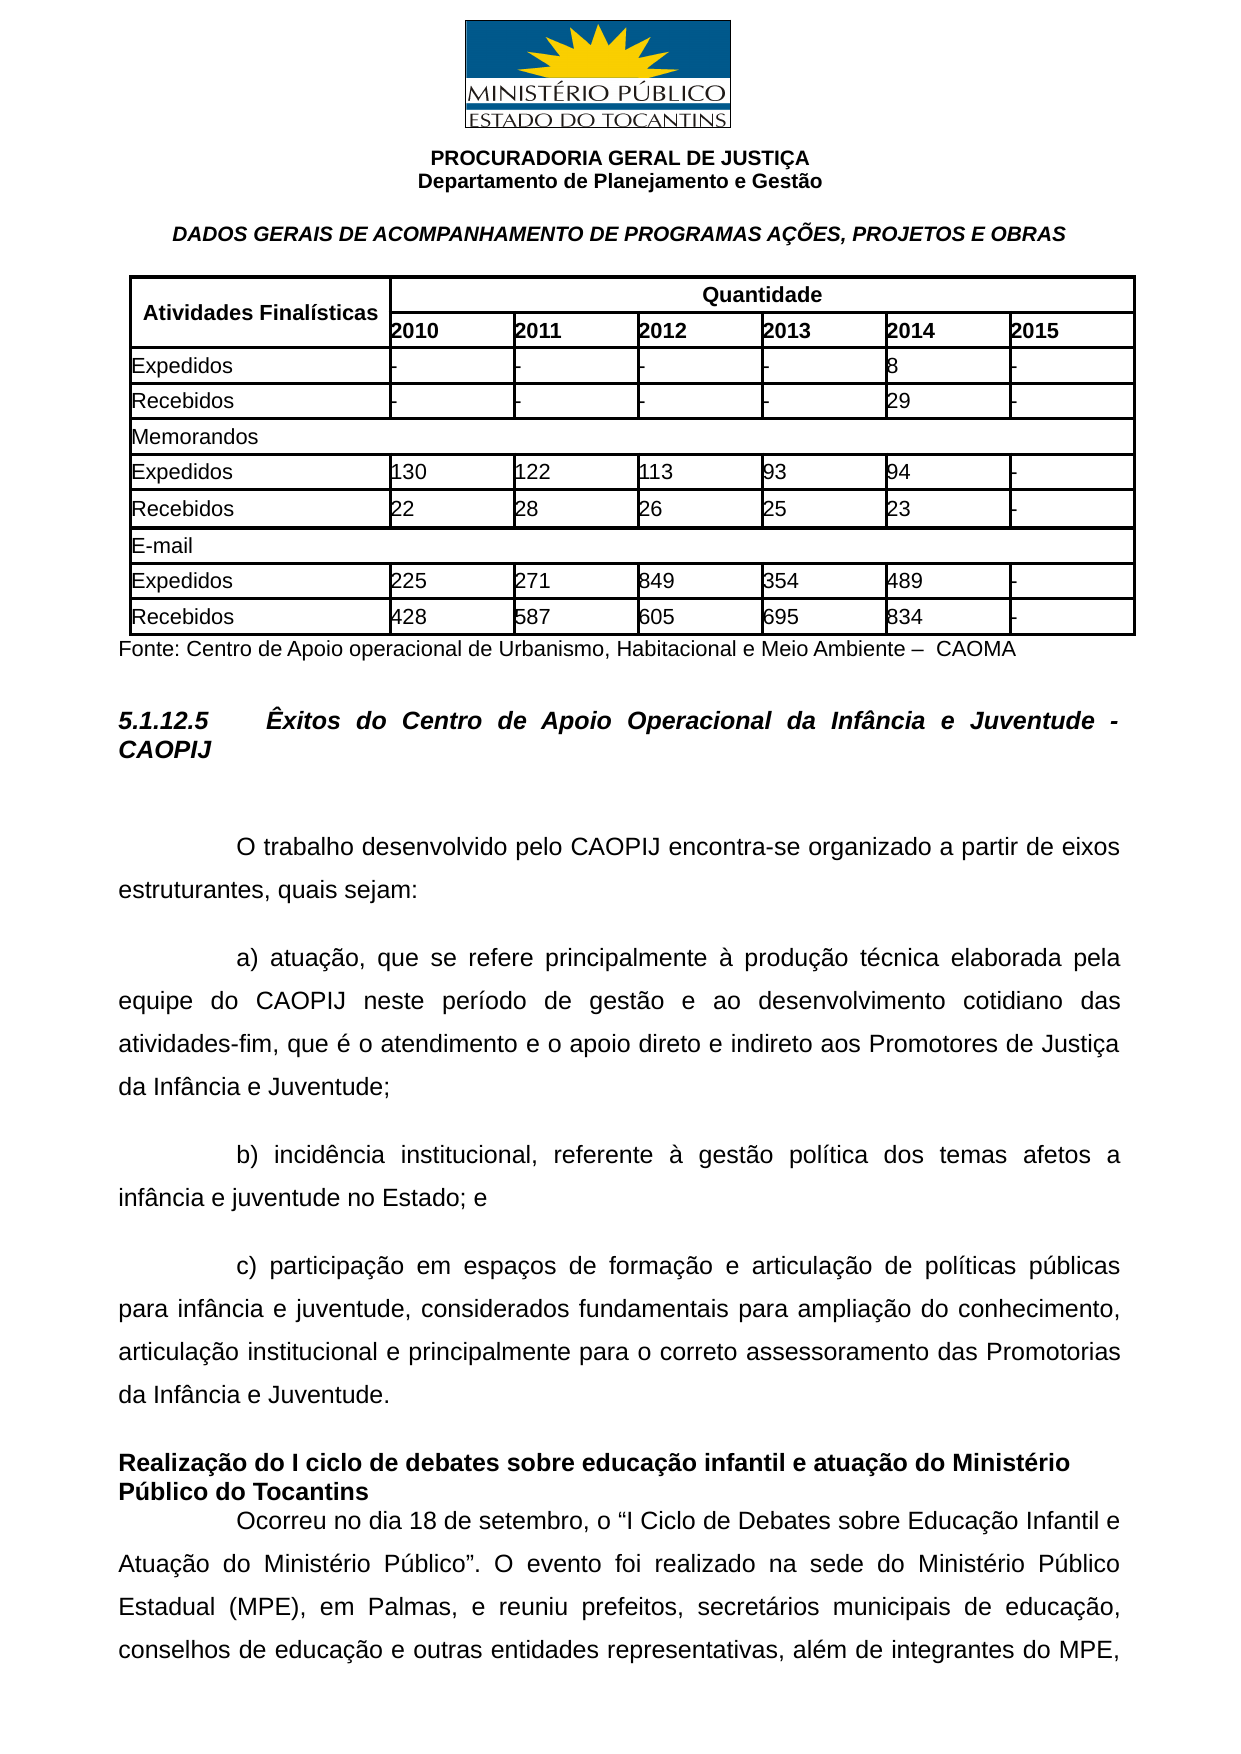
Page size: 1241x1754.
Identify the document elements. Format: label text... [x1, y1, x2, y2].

table_cell Expedidos [132, 349, 389, 382]
table_cell 28 [516, 491, 637, 526]
table_cell 94 [888, 456, 1009, 488]
table_cell 2010 [392, 314, 513, 346]
table_cell - [764, 385, 885, 417]
table_cell - [764, 349, 885, 382]
table_cell 26 [640, 491, 761, 526]
table_cell 22 [392, 491, 513, 526]
table_cell - [1012, 565, 1133, 597]
picture [466, 21, 730, 127]
text Realização do I ciclo de debates sobre educação infantil e atuação do Ministério Público do Tocantins [118, 1448, 1122, 1506]
table_cell 605 [640, 600, 761, 633]
table_cell 428 [392, 600, 513, 633]
table_cell - [392, 385, 513, 417]
table_cell 2012 [640, 314, 761, 346]
table_cell 271 [516, 565, 637, 597]
text Fonte: Centro de Apoio operacional de Urbanismo, Habitacional e Meio Ambiente – CAOMA [118, 636, 1122, 661]
table_cell 122 [516, 456, 637, 488]
table_cell - [516, 349, 637, 382]
text b) incidência institucional, referente à gestão política dos temas afetos a infância e juventude no Estado; e [118, 1140, 1122, 1212]
table_cell 225 [392, 565, 513, 597]
table_cell Memorandos [132, 420, 1133, 452]
text a) atuação, que se refere principalmente à produção técnica elaborada pela equipe do CAOPIJ neste período de gestão e ao desenvolvimento cotidiano das atividades-fim, que é o atendimento e o apoio direto e indireto aos Promotores de Justiça da Infância e Juventude; [118, 943, 1122, 1101]
table_cell - [1012, 385, 1133, 417]
table_cell - [1012, 491, 1133, 526]
table_cell 29 [888, 385, 1009, 417]
table_cell - [516, 385, 637, 417]
table_cell 2015 [1012, 314, 1133, 346]
table_cell 834 [888, 600, 1009, 633]
table_cell - [392, 349, 513, 382]
table_header Atividades Finalísticas [132, 279, 389, 346]
table_cell 25 [764, 491, 885, 526]
table_cell 2011 [516, 314, 637, 346]
text c) participação em espaços de formação e articulação de políticas públicas para infância e juventude, considerados fundamentais para ampliação do conhecimento, articulação institucional e principalmente para o correto assessoramento das Promotorias da Infância e Juventude. [118, 1251, 1122, 1409]
table_cell - [640, 385, 761, 417]
table_cell 354 [764, 565, 885, 597]
text O trabalho desenvolvido pelo CAOPIJ encontra-se organizado a partir de eixos estruturantes, quais sejam: [118, 832, 1122, 904]
table_cell - [1012, 456, 1133, 488]
table_cell 2014 [888, 314, 1009, 346]
table_cell - [1012, 349, 1133, 382]
table_cell 849 [640, 565, 761, 597]
table_cell Recebidos [132, 385, 389, 417]
table_cell Recebidos [132, 491, 389, 526]
table_cell Recebidos [132, 600, 389, 633]
table_cell Expedidos [132, 456, 389, 488]
table_cell 23 [888, 491, 1009, 526]
table_cell - [640, 349, 761, 382]
subtitle 5.1.12.5 Êxitos do Centro de Apoio Operacional da Infância e Juventude - CAOPIJ [118, 706, 1122, 764]
table_cell 695 [764, 600, 885, 633]
table_cell - [1012, 600, 1133, 633]
table_cell 489 [888, 565, 1009, 597]
table_cell 130 [392, 456, 513, 488]
table_cell 587 [516, 600, 637, 633]
table_cell E-mail [132, 530, 1133, 562]
table_header Quantidade [392, 279, 1133, 311]
table_cell 2013 [764, 314, 885, 346]
table_cell 93 [764, 456, 885, 488]
table_cell 113 [640, 456, 761, 488]
text Ocorreu no dia 18 de setembro, o “I Ciclo de Debates sobre Educação Infantil e Atuação do Ministério Público”. O evento foi realizado na sede do Ministério Público Estadual (MPE), em Palmas, e reuniu prefeitos, secretários municipais de educação, conselhos de educação e outras entidades representativas, além de integrantes do MPE, [118, 1506, 1122, 1664]
table_cell Expedidos [132, 565, 389, 597]
table_cell 8 [888, 349, 1009, 382]
